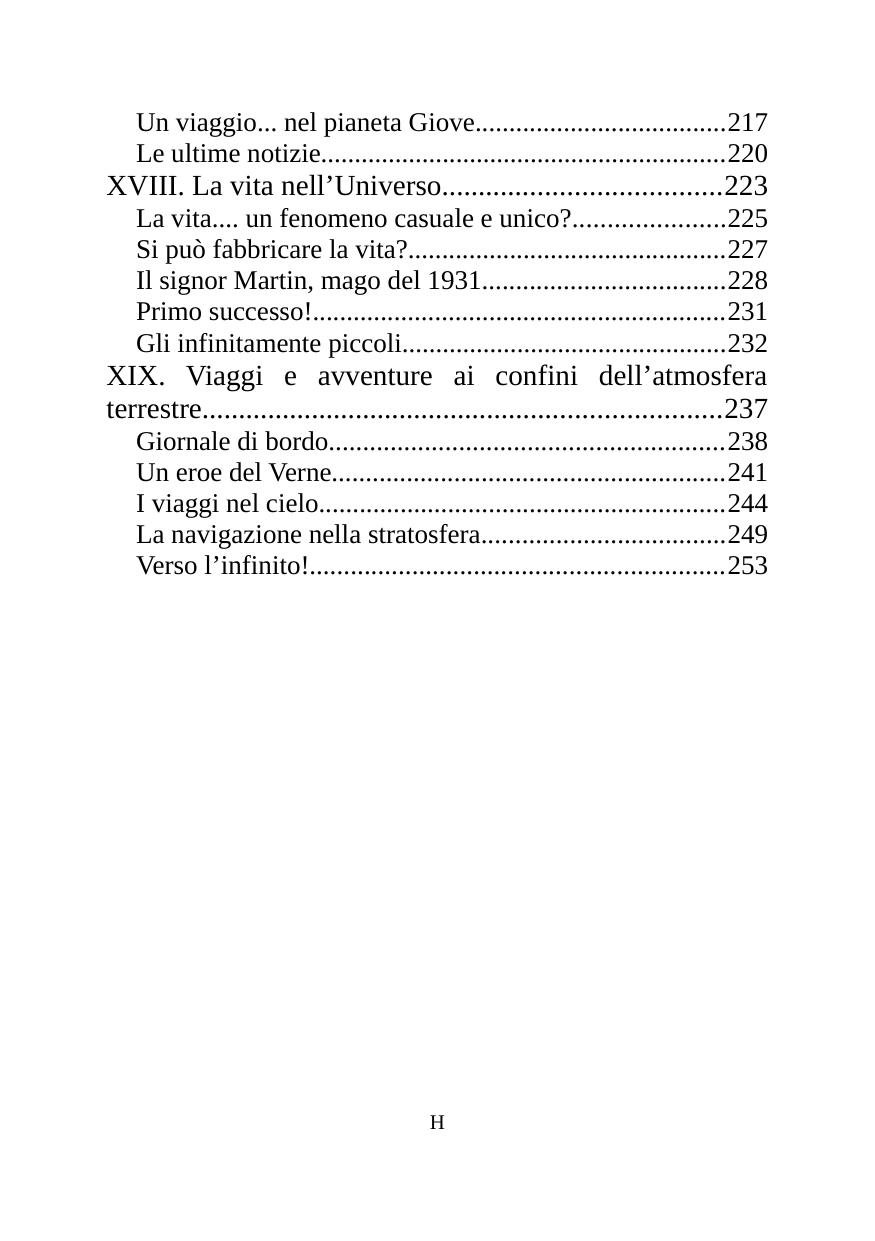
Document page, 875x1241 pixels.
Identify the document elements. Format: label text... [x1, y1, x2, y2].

text La vita.... un fenomeno casuale e unico? 225 [136, 202, 768, 233]
text La navigazione nella stratosfera 249 [136, 518, 768, 549]
text Il signor Martin, mago del 1931 228 [136, 264, 768, 296]
text XVIII. La vita nell’Universo 223 [106, 168, 768, 202]
text Giornale di bordo 238 [136, 425, 768, 456]
text XIX. Viaggi e avventure ai confini dell’atmosfera terrestre 237 [106, 358, 768, 425]
text Le ultime notizie 220 [136, 137, 768, 168]
text Gli infinitamente piccoli 232 [136, 327, 768, 358]
text Un viaggio... nel pianeta Giove 217 [136, 106, 768, 137]
text Si può fabbricare la vita? 227 [136, 233, 768, 264]
text Primo successo! 231 [136, 296, 768, 327]
text Un eroe del Verne 241 [136, 456, 768, 487]
text Verso l’infinito! 253 [136, 549, 768, 581]
text I viaggi nel cielo 244 [136, 487, 768, 518]
